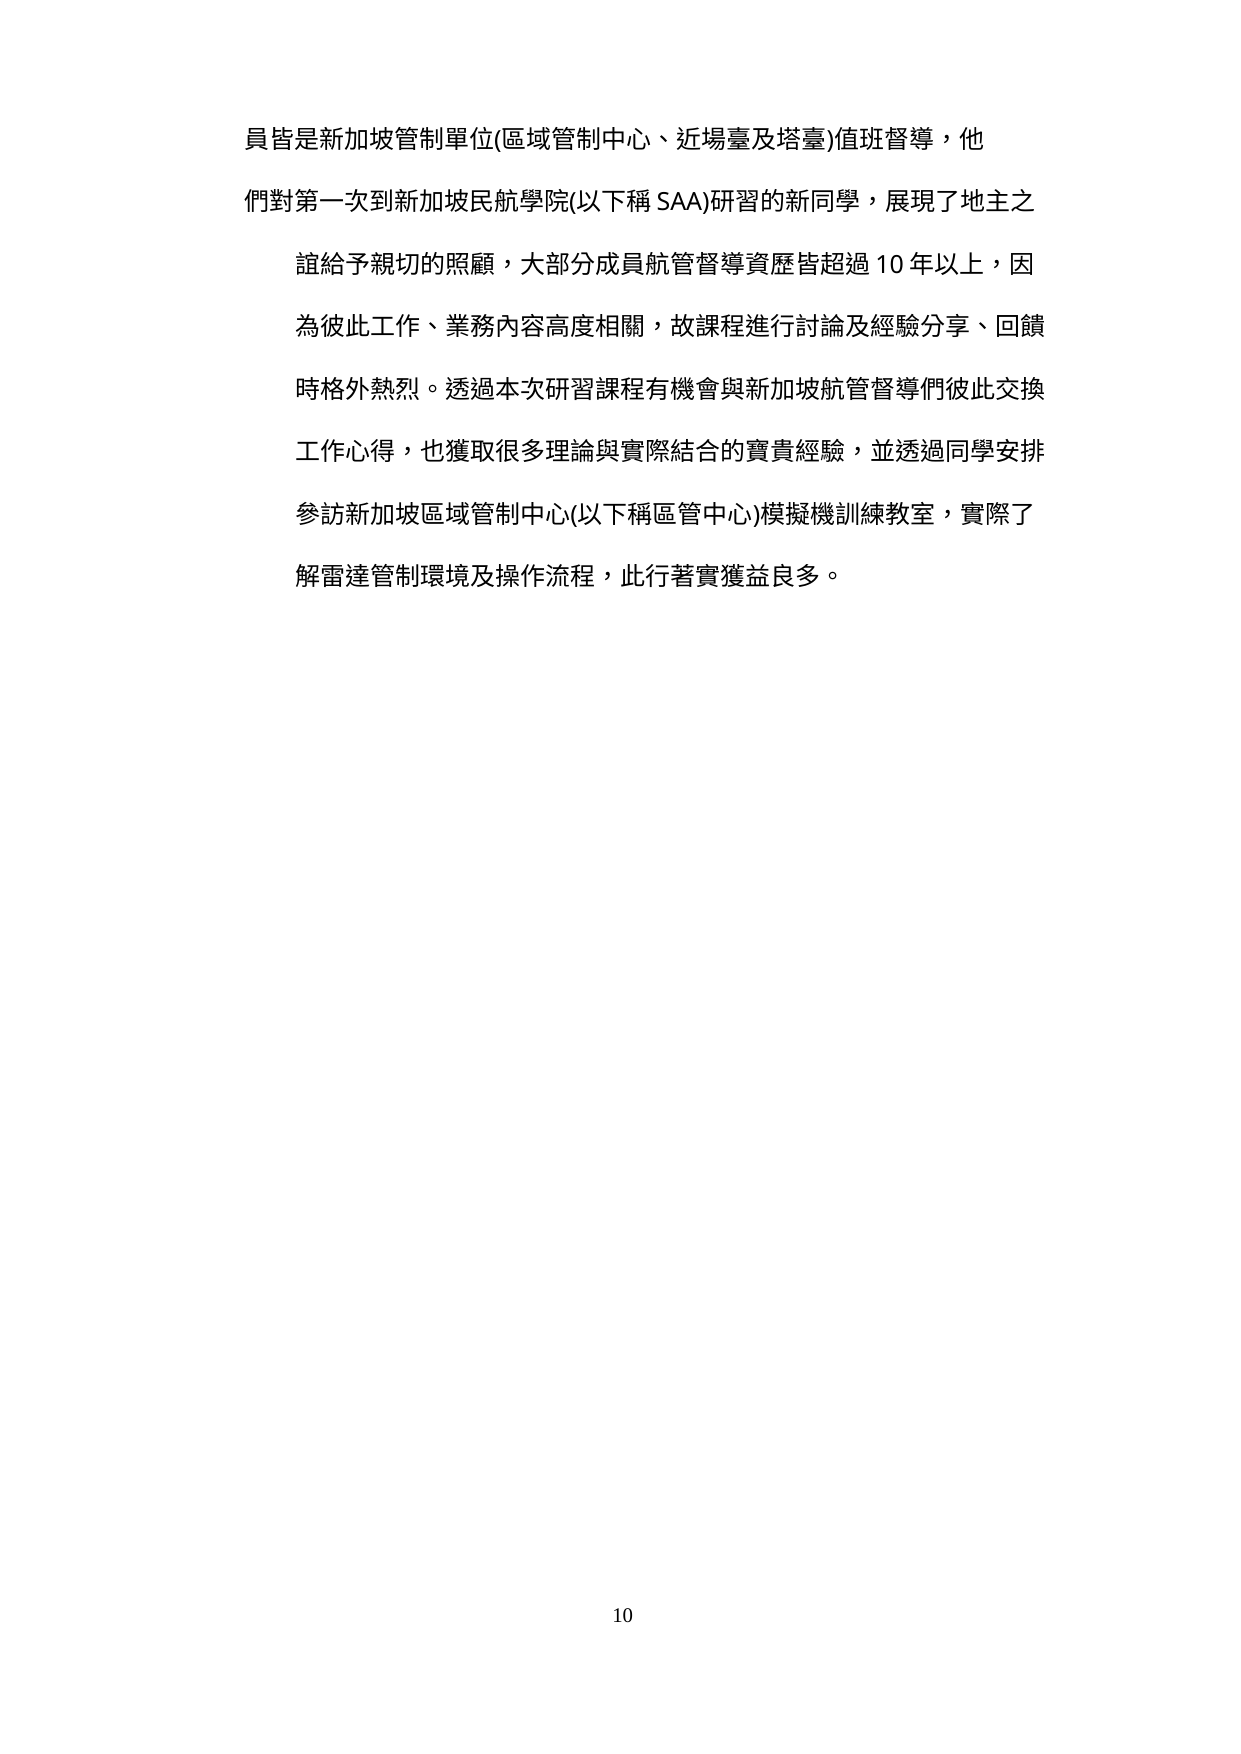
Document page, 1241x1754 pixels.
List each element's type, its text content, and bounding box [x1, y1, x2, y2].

text 們對第一次到新加坡民航學院(以下稱SAA)研習的新同學，展現了地主之誼給予親切的照顧，大部分成員航管督導資歷皆超過10年以上，因為彼此工作、業務內容高度相關，故課程進行討論及經驗分享、回饋時格外熱烈。透過本次研習課程有機會與新加坡航管督導們彼此交換工作心得，也獲取很多理論與實際結合的寶貴經驗，並透過同學安排參訪新加坡區域管制中心(以下稱區管中心)模擬機訓練教室，實際了解雷達管制環境及操作流程，此行著實獲益良多。 [192, 158, 1053, 596]
text 員皆是新加坡管制單位(區域管制中心、近場臺及塔臺)值班督導，他 [192, 96, 1053, 158]
